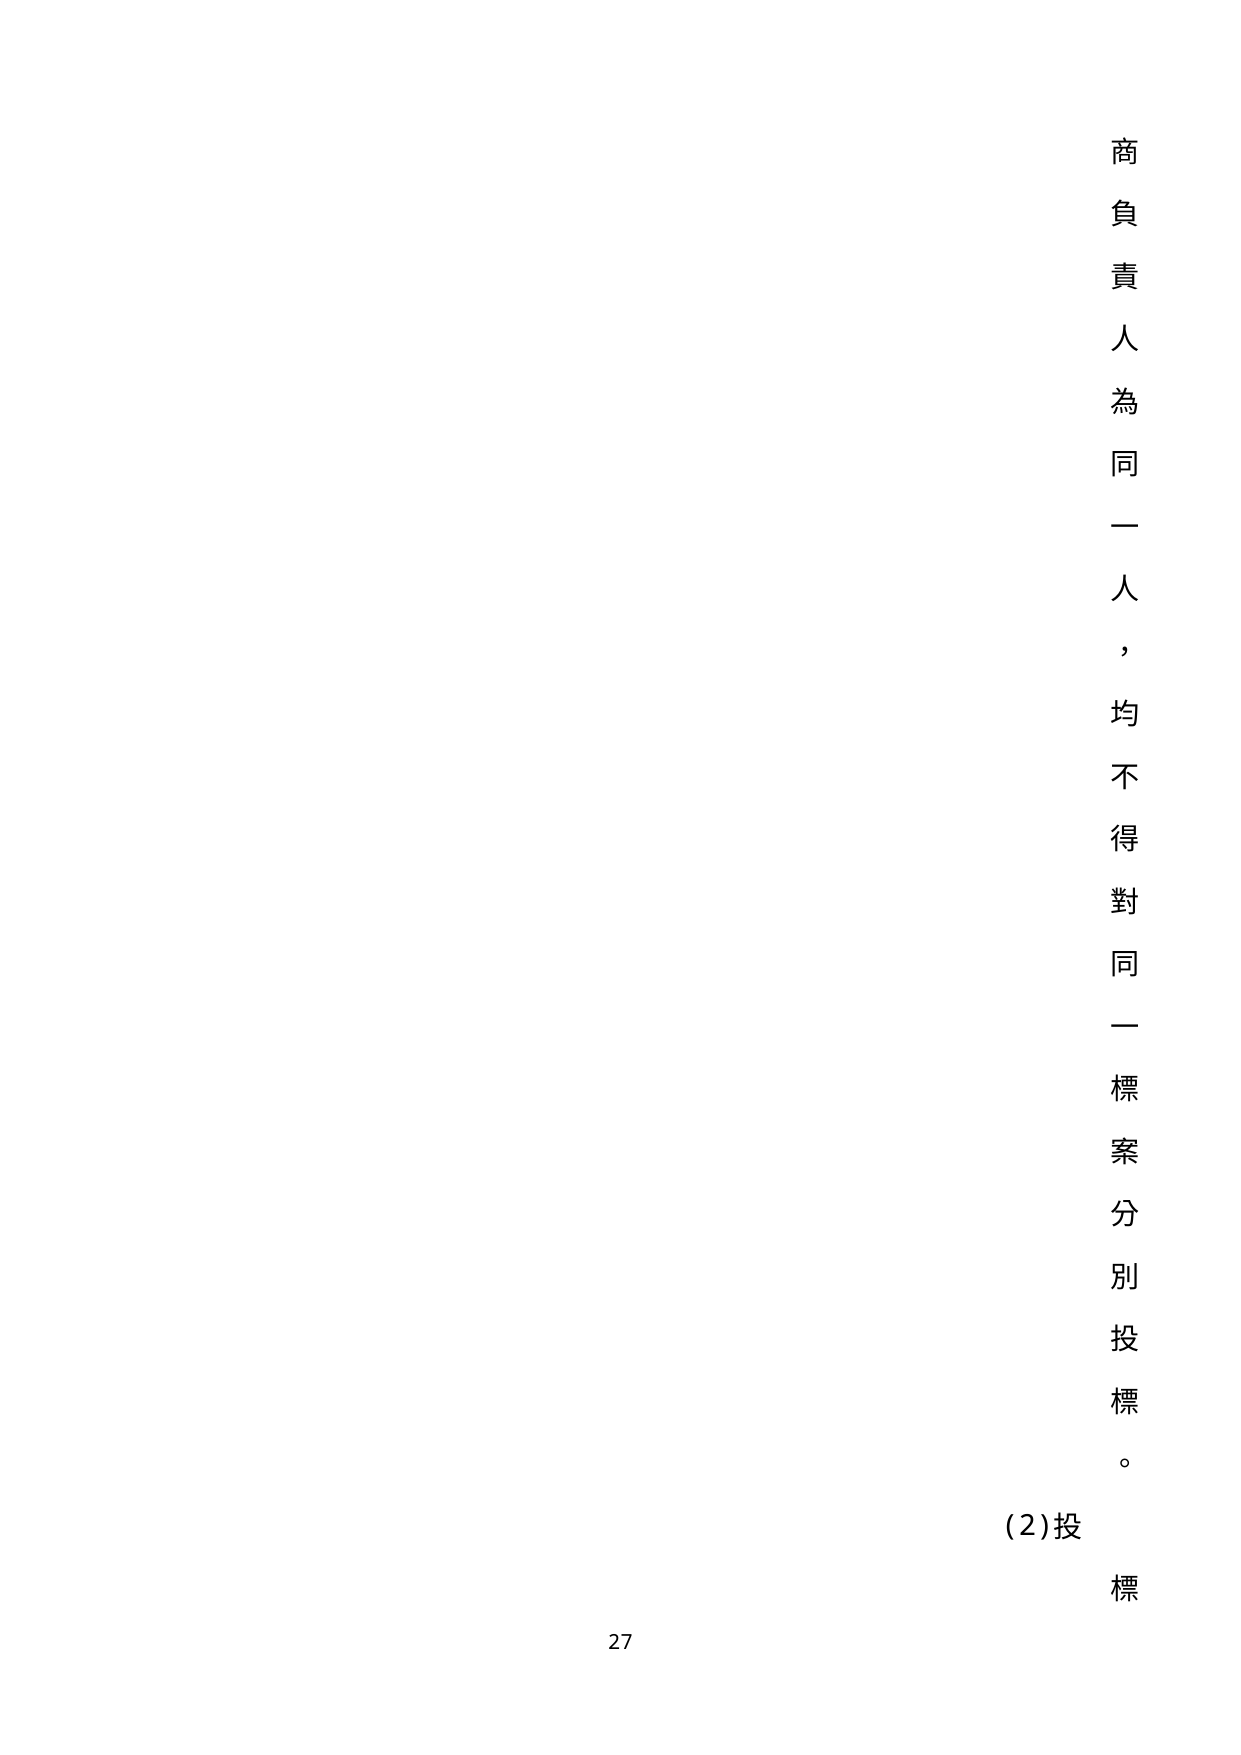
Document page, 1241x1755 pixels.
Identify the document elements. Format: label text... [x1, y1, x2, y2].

list 投標廠商之投標文件，應以不透明封套密封，並建議投標廠商於該等封口加蓋投標廠商或負責人或代表人印章。依公告之截止期限前寄達或送達本場公告資料指定地點，逾時送達概不受理。凡經寄出或送達本場之標封，投標廠商不得以任何理由申請補件、更改、作廢、撤銷或退還。 [1001, 1483, 1110, 1608]
list 同一廠商對同一標案只能寄送一份投標文件。屬同一廠商之2個以上分支機構、或一廠商與其分支機構，均不得對同一標案分別投標。不同廠商負責人為同一人，均不得對同一標案分別投標。 [1001, 108, 1110, 1483]
